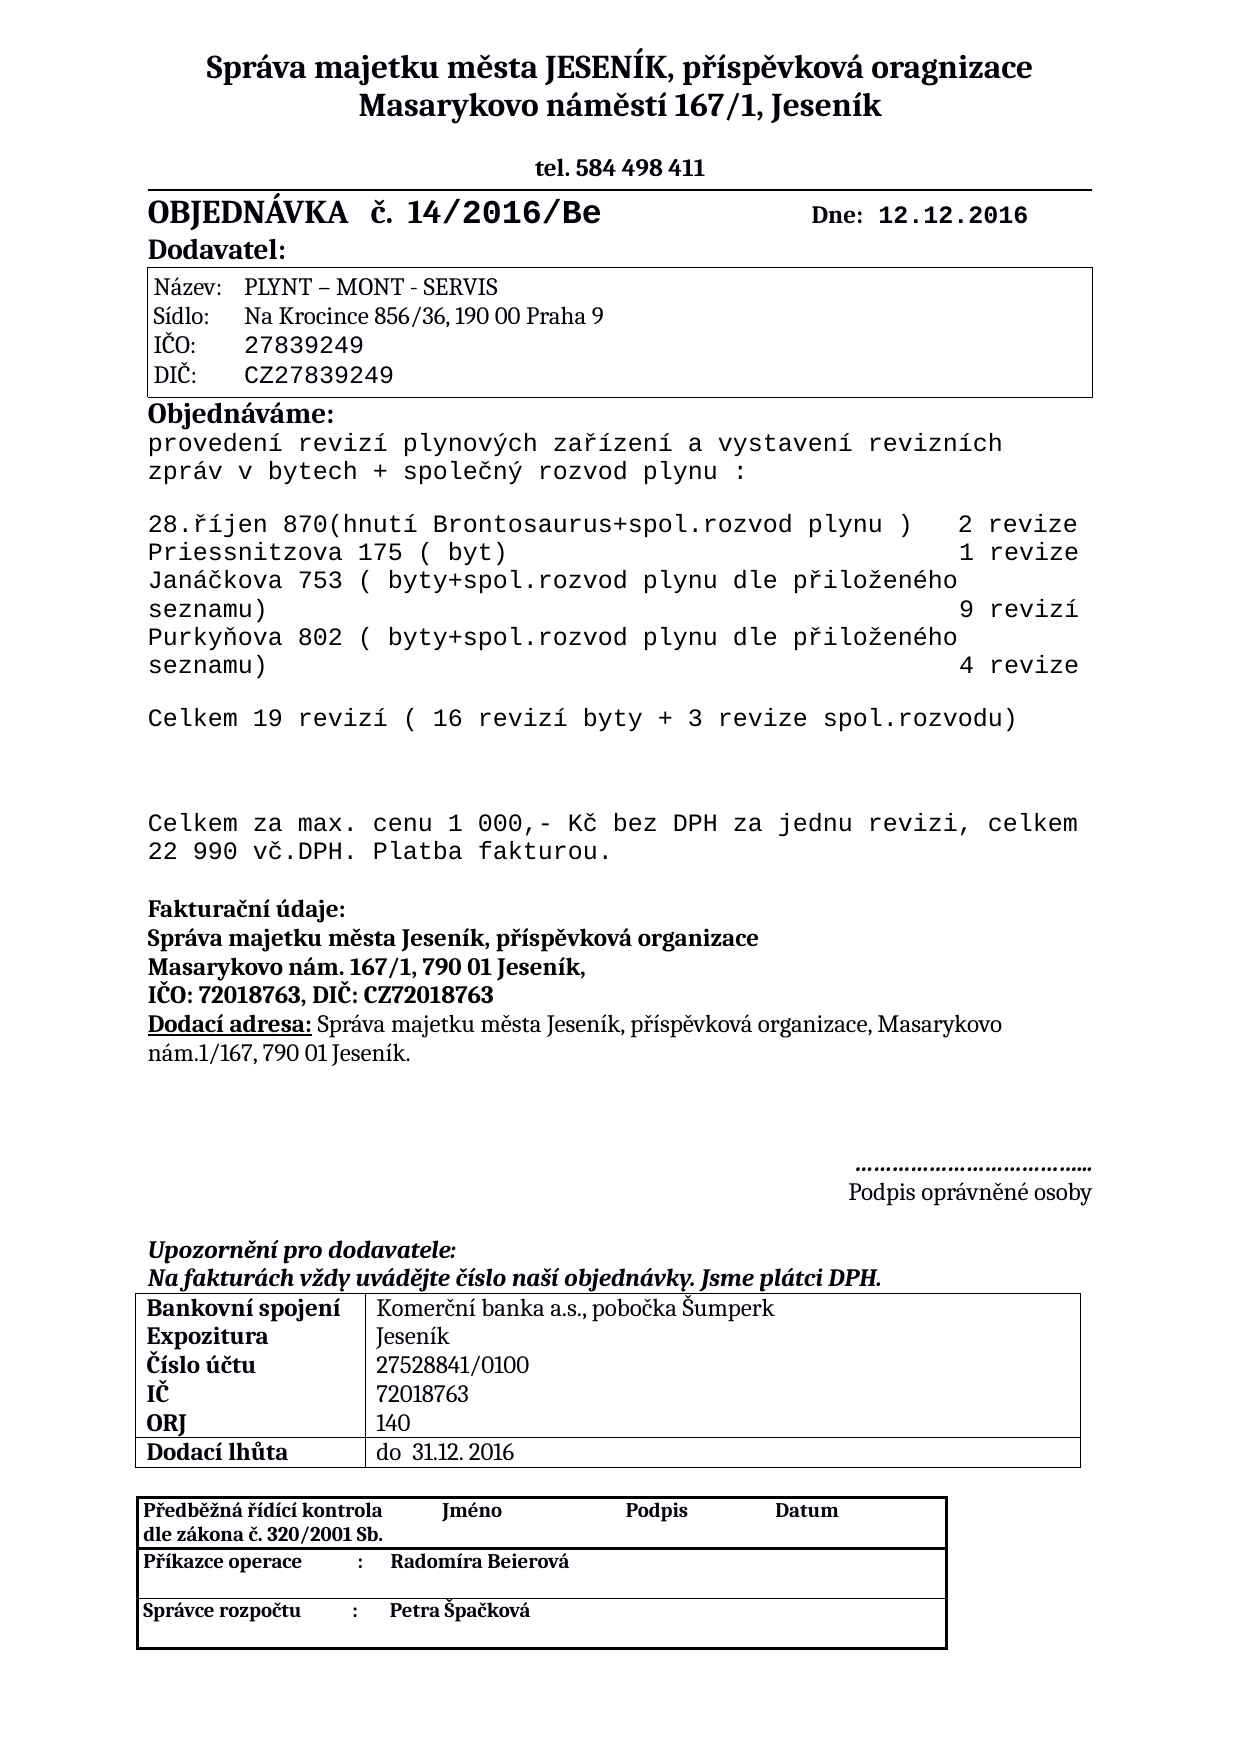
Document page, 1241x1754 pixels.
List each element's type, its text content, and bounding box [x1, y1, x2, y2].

table_cell Jeseník [366, 1322, 1080, 1351]
table_cell Expozitura [136, 1322, 365, 1351]
text Objednáváme: provedení revizí plynových zařízení a vystavení revizních zpráv v bytech + společný rozvod plynu : [148, 398, 1092, 487]
table_header Komerční banka a.s., pobočka Šumperk [366, 1294, 1080, 1322]
table_cell ORJ [136, 1409, 365, 1437]
text Priessnitzova 175 ( byt) 1 revize [148, 540, 1092, 568]
table_cell Dodací lhůta [136, 1438, 365, 1467]
table_cell 72018763 [366, 1380, 1080, 1408]
text Celkem 19 revizí ( 16 revizí byty + 3 revize spol.rozvodu) [148, 705, 1092, 762]
table_cell Příkazce operace : Radomíra Beierová [139, 1550, 945, 1598]
table_cell Číslo účtu [136, 1351, 365, 1380]
text ………………………………... [148, 1149, 1092, 1178]
table_cell do 31.12. 2016 [366, 1438, 1080, 1467]
table_cell Správce rozpočtu : Petra Špačková [139, 1599, 945, 1647]
text 28.říjen 870(hnutí Brontosaurus+spol.rozvod plynu ) 2 revize [148, 511, 1092, 540]
table_header Název: PLYNT – MONT - SERVIS Sídlo: Na Krocince 856/36, 190 00 Praha 9 IČO: 27839249 DIČ: CZ27839249 [148, 268, 1092, 397]
table_cell 140 [366, 1409, 1080, 1437]
text Janáčkova 753 ( byty+spol.rozvod plynu dle přiloženého seznamu) 9 revizí [148, 568, 1092, 625]
text Na fakturách vždy uvádějte číslo naší objednávky. Jsme plátci DPH. [148, 1264, 1092, 1293]
text OBJEDNÁVKA č. 14/2016/Be Dne: 12.12.2016 Dodavatel: [148, 191, 1092, 267]
table_header Předběžná řídící kontrola Jméno Podpis Datum dle zákona č. 320/2001 Sb. [139, 1499, 945, 1547]
text Upozornění pro dodavatele: [148, 1236, 1092, 1264]
text Masarykovo nám. 167/1, 790 01 Jeseník, IČO: 72018763, DIČ: CZ72018763 Dodací adresa: Správa majetku města Jeseník, příspěvková organizace, Masarykovo nám.1/167, 790 01 Jeseník. [148, 953, 1092, 1092]
table_cell 27528841/0100 [366, 1351, 1080, 1380]
table_header Bankovní spojení [136, 1294, 365, 1322]
text Fakturační údaje: Správa majetku města Jeseník, příspěvková organizace [148, 895, 1092, 953]
text Purkyňova 802 ( byty+spol.rozvod plynu dle přiloženého seznamu) 4 revize [148, 625, 1092, 681]
text Podpis oprávněné osoby [148, 1178, 1092, 1207]
text Celkem za max. cenu 1 000,- Kč bez DPH za jednu revizi, celkem 22 990 vč.DPH. Platba fakturou. [148, 810, 1092, 867]
subtitle Správa majetku města JESENÍK, příspěvková oragnizace Masarykovo náměstí 167/1, Jeseník tel. 584 498 411 [148, 48, 1092, 183]
table_cell IČ [136, 1380, 365, 1408]
